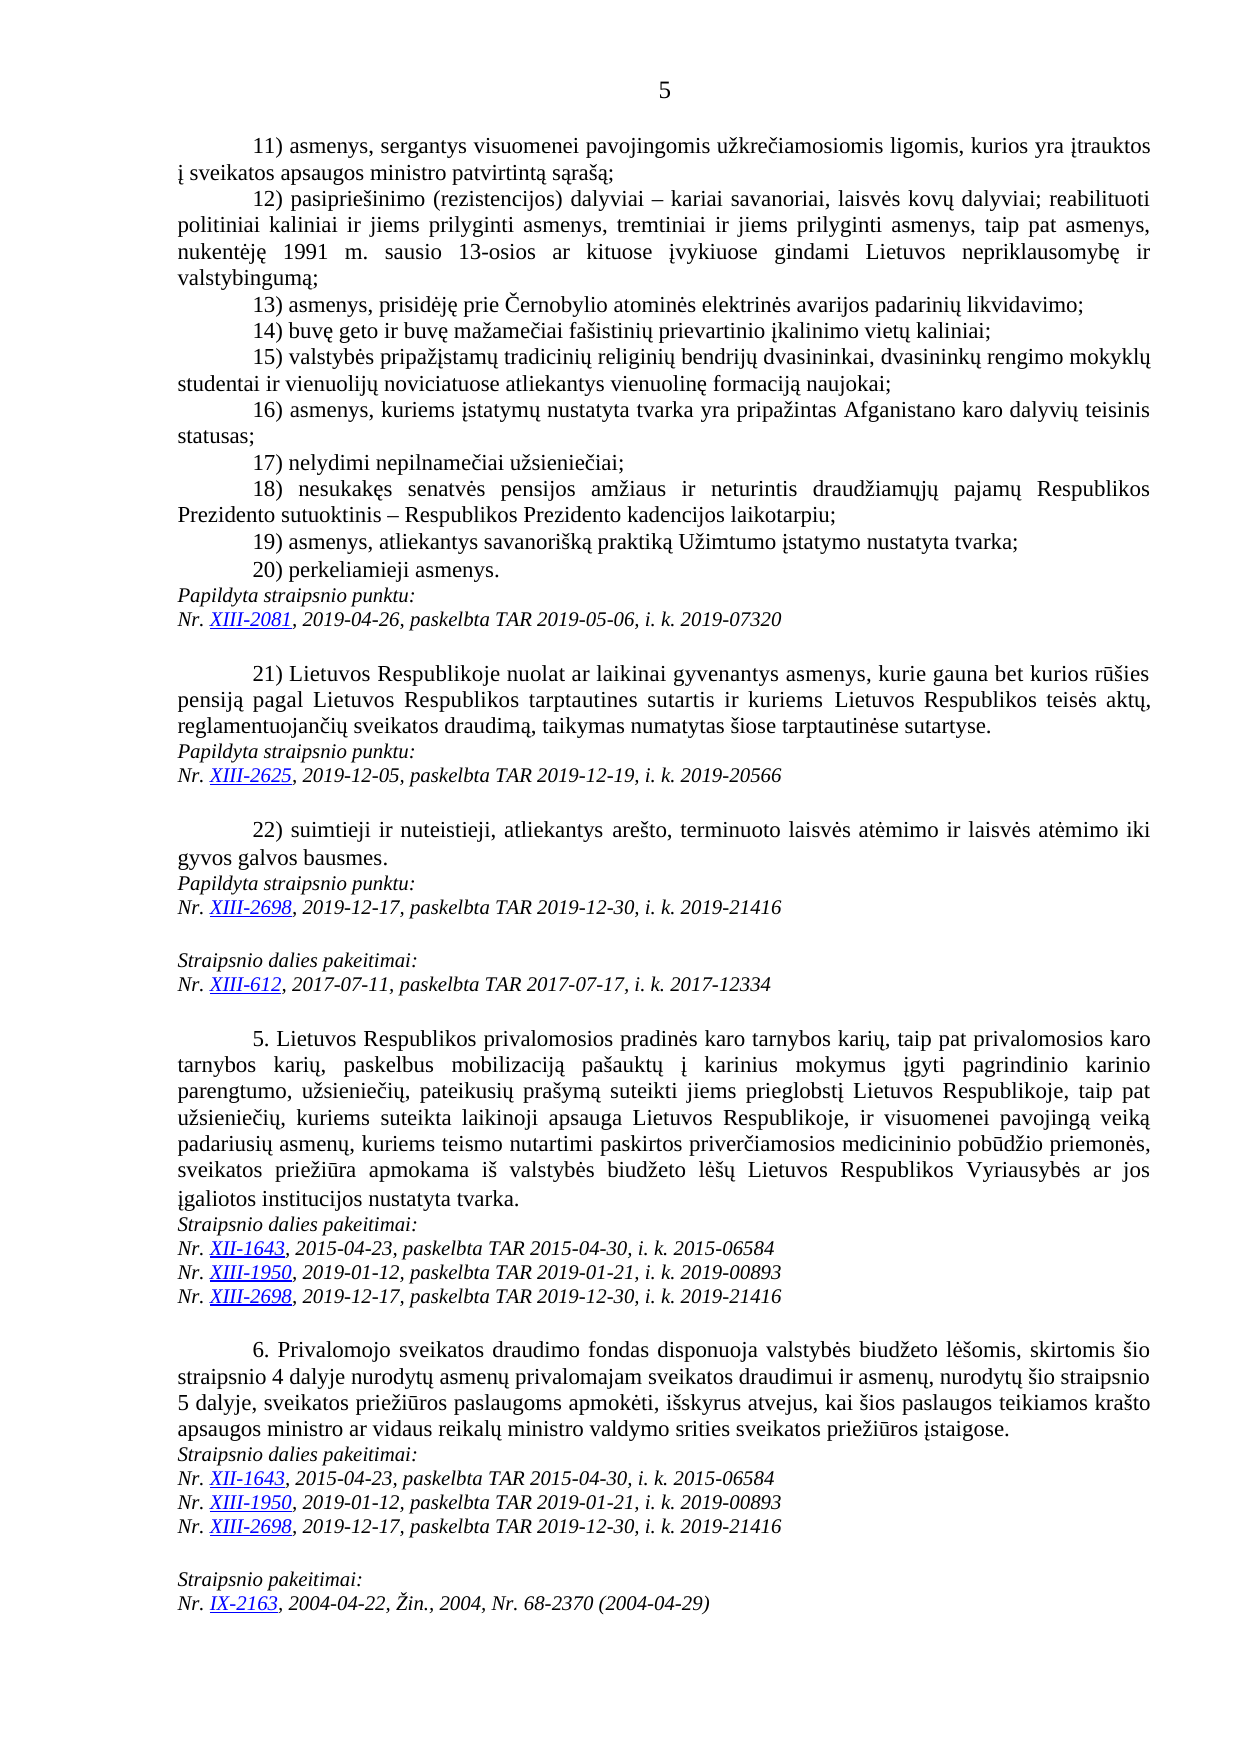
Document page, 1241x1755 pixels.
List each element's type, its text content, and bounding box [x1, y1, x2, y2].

text 5. Lietuvos Respublikos privalomosios pradinės karo tarnybos karių, taip pat privalomosios karo tarnybos karių, paskelbus mobilizaciją pašauktų į karinius mokymus įgyti pagrindinio karinio parengtumo, užsieniečių, pateikusių prašymą suteikti jiems prieglobstį Lietuvos Respublikoje, taip pat užsieniečių, kuriems suteikta laikinoji apsauga Lietuvos Respublikoje, ir visuomenei pavojingą veiką padariusių asmenų, kuriems teismo nutartimi paskirtos priverčiamosios medicininio pobūdžio priemonės, sveikatos priežiūra apmokama iš valstybės biudžeto lėšų Lietuvos Respublikos Vyriausybės ar jos įgaliotos institucijos nustatyta tvarka. [177, 1024, 1152, 1211]
text Papildyta straipsnio punktu: [177, 583, 1152, 607]
text 6. Privalomojo sveikatos draudimo fondas disponuoja valstybės biudžeto lėšomis, skirtomis šio straipsnio 4 dalyje nurodytų asmenų privalomajam sveikatos draudimui ir asmenų, nurodytų šio straipsnio 5 dalyje, sveikatos priežiūros paslaugoms apmokėti, išskyrus atvejus, kai šios paslaugos teikiamos krašto apsaugos ministro ar vidaus reikalų ministro valdymo srities sveikatos priežiūros įstaigose. [177, 1336, 1152, 1442]
text 19) asmenys, atliekantys savanorišką praktiką Užimtumo įstatymo nustatyta tvarka; [177, 528, 1152, 554]
text Papildyta straipsnio punktu: [177, 739, 1152, 763]
text 11) asmenys, sergantys visuomenei pavojingomis užkrečiamosiomis ligomis, kurios yra įtrauktos į sveikatos apsaugos ministro patvirtintą sąrašą; [177, 132, 1152, 185]
text Nr. XII-1643, 2015-04-23, paskelbta TAR 2015-04-30, i. k. 2015-06584 [177, 1466, 1152, 1490]
text 14) buvę geto ir buvę mažamečiai fašistinių prievartinio įkalinimo vietų kaliniai; [177, 317, 1152, 343]
text 17) nelydimi nepilnamečiai užsieniečiai; [177, 449, 1152, 475]
text 13) asmenys, prisidėję prie Černobylio atominės elektrinės avarijos padarinių likvidavimo; [177, 291, 1152, 317]
text Nr. XIII-2698, 2019-12-17, paskelbta TAR 2019-12-30, i. k. 2019-21416 [177, 895, 1152, 919]
text Nr. XIII-2698, 2019-12-17, paskelbta TAR 2019-12-30, i. k. 2019-21416 [177, 1284, 1152, 1308]
text Straipsnio dalies pakeitimai: [177, 1442, 1152, 1466]
text 18) nesukakęs senatvės pensijos amžiaus ir neturintis draudžiamųjų pajamų Respublikos Prezidento sutuoktinis – Respublikos Prezidento kadencijos laikotarpiu; [177, 475, 1152, 528]
text Nr. XIII-2698, 2019-12-17, paskelbta TAR 2019-12-30, i. k. 2019-21416 [177, 1514, 1152, 1538]
text Nr. XII-1643, 2015-04-23, paskelbta TAR 2015-04-30, i. k. 2015-06584 [177, 1236, 1152, 1259]
text Nr. XIII-2625, 2019-12-05, paskelbta TAR 2019-12-19, i. k. 2019-20566 [177, 763, 1152, 787]
text 21) Lietuvos Respublikoje nuolat ar laikinai gyvenantys asmenys, kurie gauna bet kurios rūšies pensiją pagal Lietuvos Respublikos tarptautines sutartis ir kuriems Lietuvos Respublikos teisės aktų, reglamentuojančių sveikatos draudimą, taikymas numatytas šiose tarptautinėse sutartyse. [177, 660, 1152, 739]
text 12) pasipriešinimo (rezistencijos) dalyviai – kariai savanoriai, laisvės kovų dalyviai; reabilituoti politiniai kaliniai ir jiems prilyginti asmenys, tremtiniai ir jiems prilyginti asmenys, taip pat asmenys, nukentėję 1991 m. sausio 13-osios ar kituose įvykiuose gindami Lietuvos nepriklausomybę ir valstybingumą; [177, 185, 1152, 291]
text Nr. XIII-1950, 2019-01-12, paskelbta TAR 2019-01-21, i. k. 2019-00893 [177, 1259, 1152, 1284]
text 15) valstybės pripažįstamų tradicinių religinių bendrijų dvasininkai, dvasininkų rengimo mokyklų studentai ir vienuolijų noviciatuose atliekantys vienuolinę formaciją naujokai; [177, 343, 1152, 396]
text Straipsnio dalies pakeitimai: [177, 1211, 1152, 1236]
text 20) perkeliamieji asmenys. [177, 554, 1152, 583]
text Papildyta straipsnio punktu: [177, 871, 1152, 895]
text Nr. XIII-2081, 2019-04-26, paskelbta TAR 2019-05-06, i. k. 2019-07320 [177, 607, 1152, 631]
text Nr. IX-2163, 2004-04-22, Žin., 2004, Nr. 68-2370 (2004-04-29) [177, 1591, 1152, 1615]
text Nr. XIII-1950, 2019-01-12, paskelbta TAR 2019-01-21, i. k. 2019-00893 [177, 1490, 1152, 1514]
text 16) asmenys, kuriems įstatymų nustatyta tvarka yra pripažintas Afganistano karo dalyvių teisinis statusas; [177, 396, 1152, 449]
text Straipsnio pakeitimai: [177, 1567, 1152, 1591]
text Nr. XIII-612, 2017-07-11, paskelbta TAR 2017-07-17, i. k. 2017-12334 [177, 972, 1152, 996]
text 22) suimtieji ir nuteistieji, atliekantys arešto, terminuoto laisvės atėmimo ir laisvės atėmimo iki gyvos galvos bausmes. [177, 816, 1152, 871]
text Straipsnio dalies pakeitimai: [177, 948, 1152, 972]
